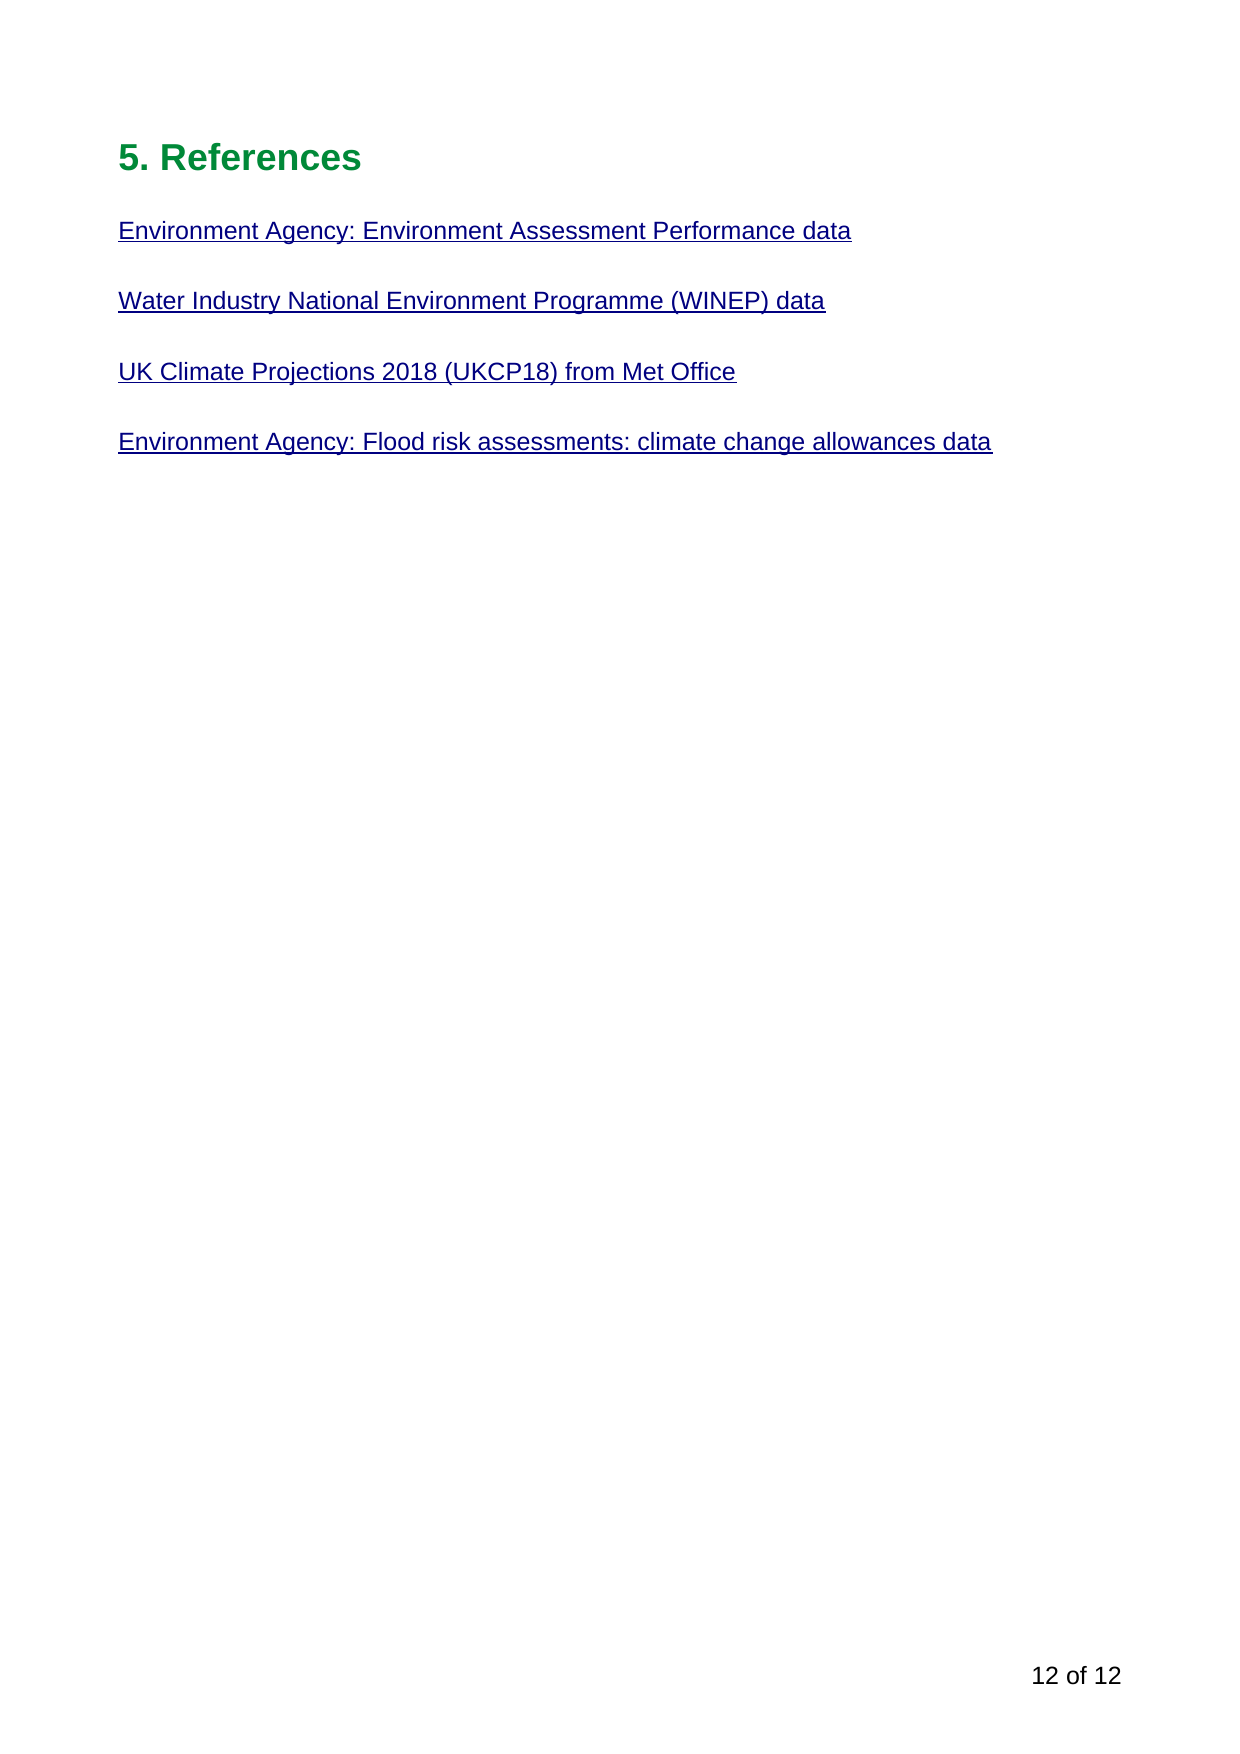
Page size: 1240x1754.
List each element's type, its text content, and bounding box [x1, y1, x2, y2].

text UK Climate Projections 2018 (UKCP18) from Met Office [118, 357, 1121, 386]
subtitle 5. References [118, 135, 1121, 178]
text Environment Agency: Flood risk assessments: climate change allowances data [118, 427, 1121, 456]
text Environment Agency: Environment Assessment Performance data [118, 216, 1121, 244]
text Water Industry National Environment Programme (WINEP) data [118, 286, 1121, 315]
